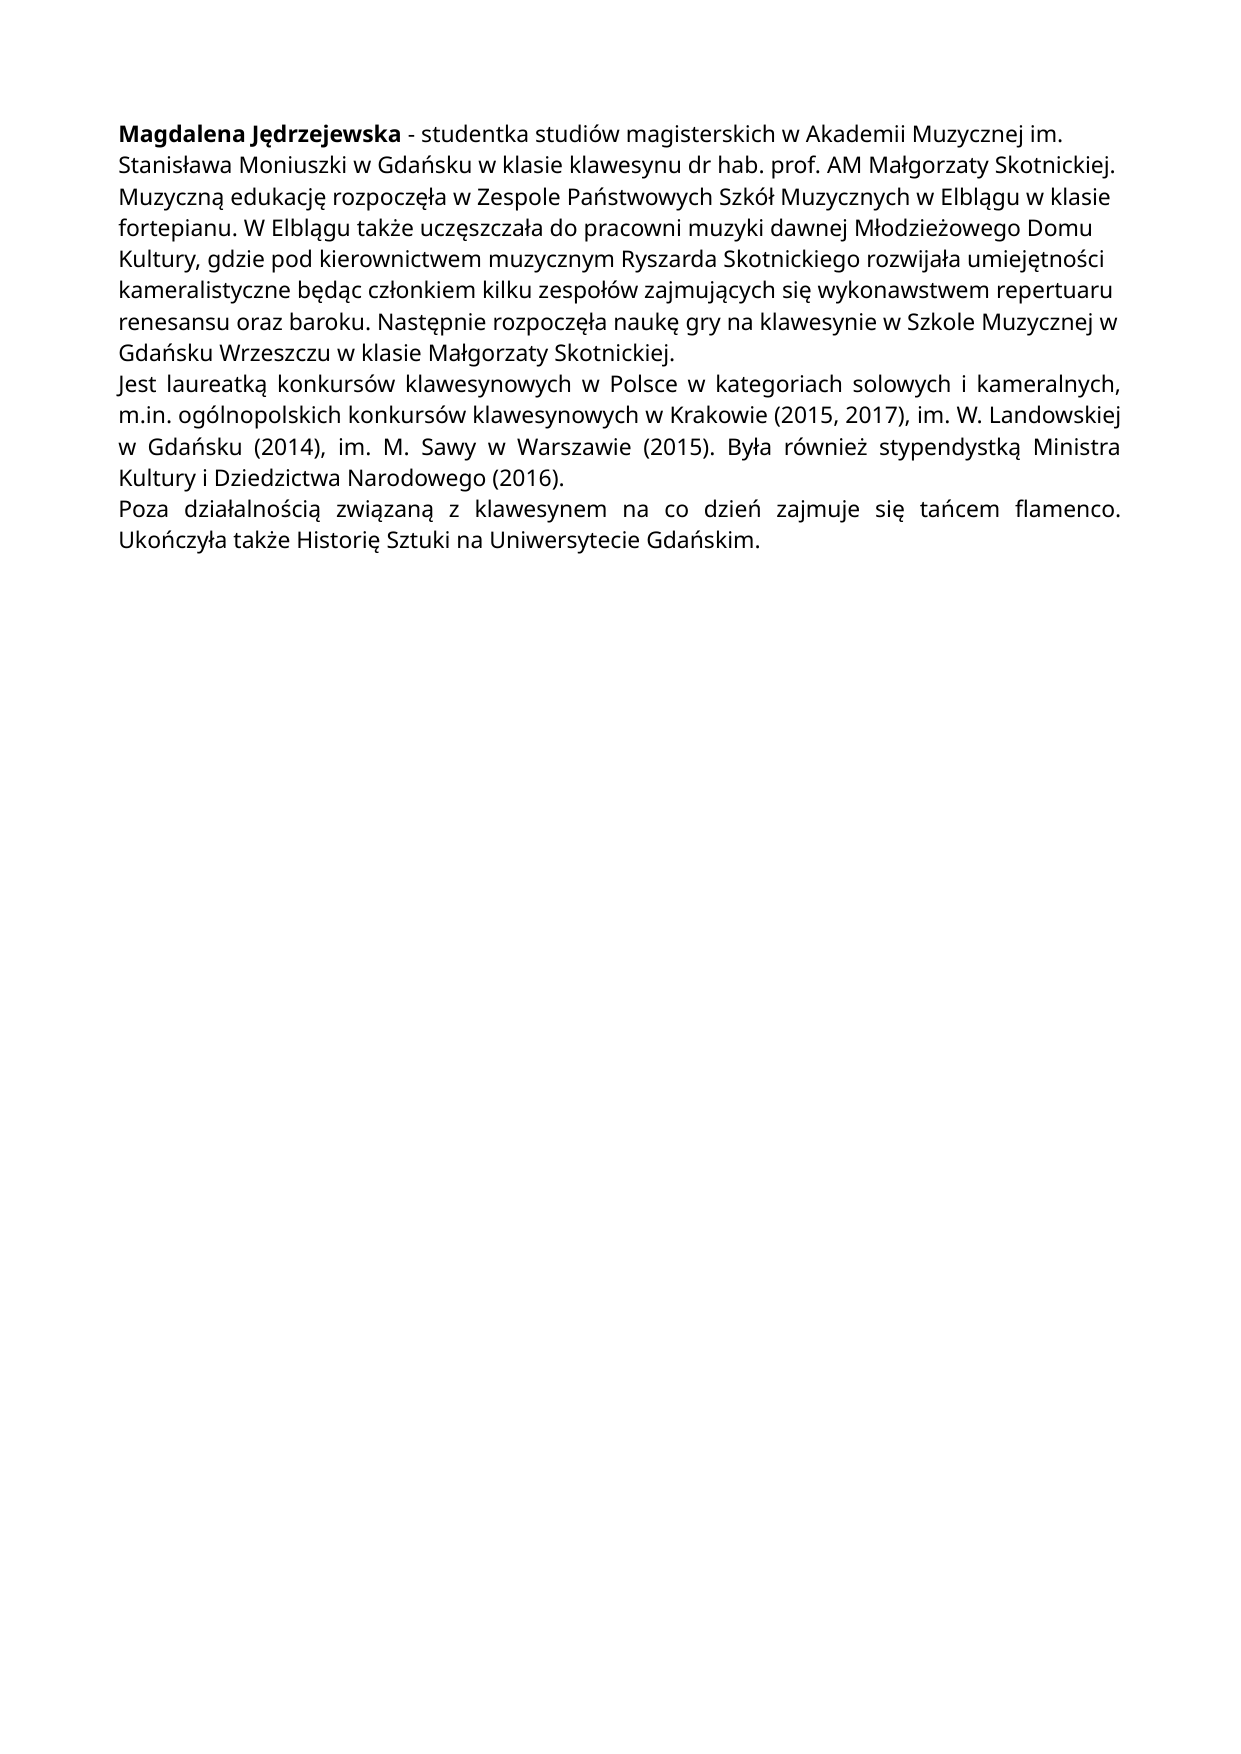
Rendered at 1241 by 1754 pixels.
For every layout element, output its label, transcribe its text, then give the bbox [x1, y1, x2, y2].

text Magdalena Jędrzejewska - studentka studiów magisterskich w Akademii Muzycznej im. Stanisława Moniuszki w Gdańsku w klasie klawesynu dr hab. prof. AM Małgorzaty Skotnickiej. Muzyczną edukację rozpoczęła w Zespole Państwowych Szkół Muzycznych w Elblągu w klasie fortepianu. W Elblągu także uczęszczała do pracowni muzyki dawnej Młodzieżowego Domu Kultury, gdzie pod kierownictwem muzycznym Ryszarda Skotnickiego rozwijała umiejętności kameralistyczne będąc członkiem kilku zespołów zajmujących się wykonawstwem repertuaru renesansu oraz baroku. Następnie rozpoczęła naukę gry na klawesynie w Szkole Muzycznej w Gdańsku Wrzeszczu w klasie Małgorzaty Skotnickiej. [118, 118, 1122, 368]
text Poza działalnością związaną z klawesynem na co dzień zajmuje się tańcem flamenco. Ukończyła także Historię Sztuki na Uniwersytecie Gdańskim. [118, 493, 1122, 556]
text Jest laureatką konkursów klawesynowych w Polsce w kategoriach solowych i kameralnych, m.in. ogólnopolskich konkursów klawesynowych w Krakowie (2015, 2017), im. W. Landowskiej w Gdańsku (2014), im. M. Sawy w Warszawie (2015). Była również stypendystką Ministra Kultury i Dziedzictwa Narodowego (2016). [118, 368, 1122, 493]
